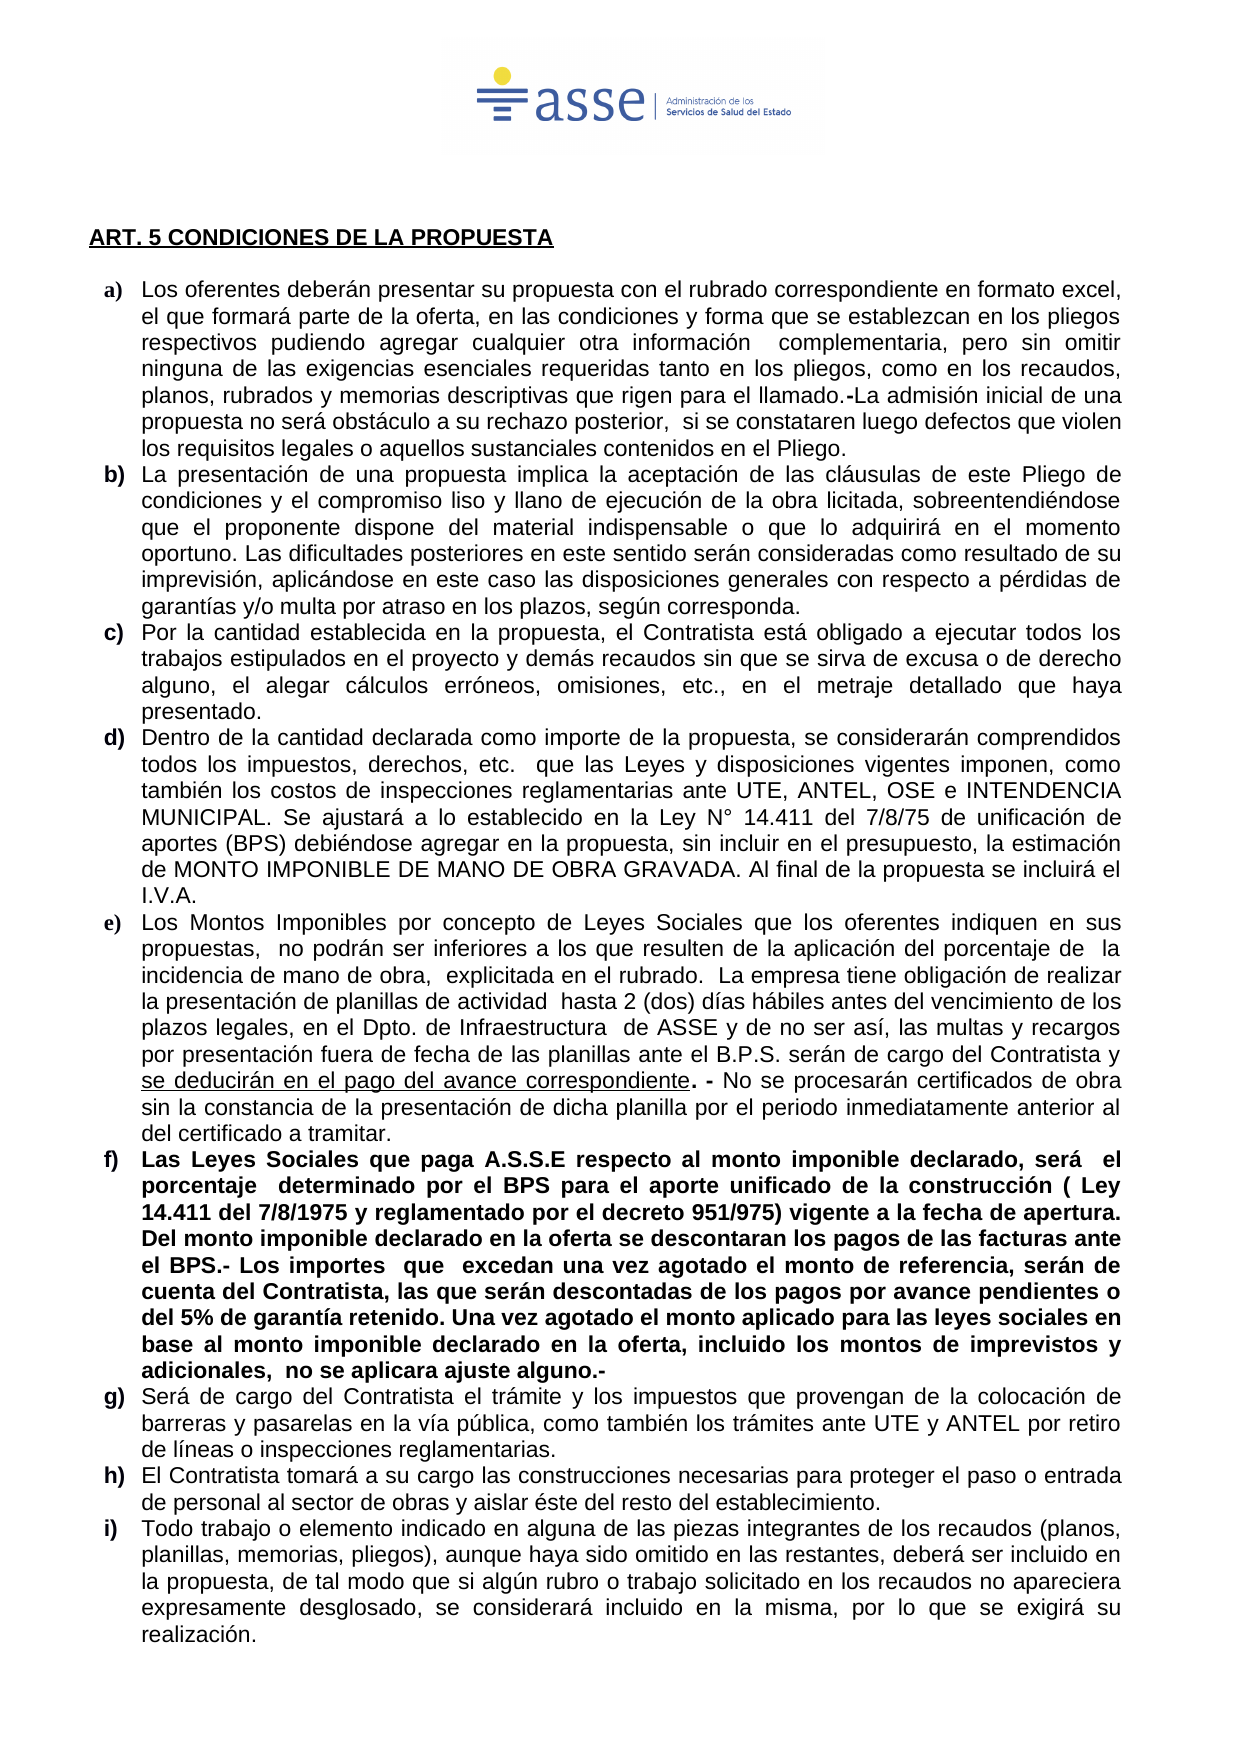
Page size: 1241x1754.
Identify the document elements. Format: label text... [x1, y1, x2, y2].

text ART. 5 CONDICIONES DE LA PROPUESTA [89, 223, 1122, 250]
picture [441, 37, 826, 155]
list Los Montos Imponibles por concepto de Leyes Sociales que los oferentes indiquen en sus propuestas, no podrán ser inferiores a los que resulten de la aplicación del porcentaje de la incidencia de mano de obra, explicitada en el rubrado. La empresa tiene obligación de realizar la presentación de planillas de actividad hasta 2 (dos) días hábiles antes del vencimiento de los plazos legales, en el Dpto. de Infraestructura de ASSE y de no ser así, las multas y recargos por presentación fuera de fecha de las planillas ante el B.P.S. serán de cargo del Contratista y se deducirán en el pago del avance correspondiente. - No se procesarán certificados de obra sin la constancia de la presentación de dicha planilla por el periodo inmediatamente anterior al del certificado a tramitar. [103, 909, 1122, 1146]
list Será de cargo del Contratista el trámite y los impuestos que provengan de la colocación de barreras y pasarelas en la vía pública, como también los trámites ante UTE y ANTEL por retiro de líneas o inspecciones reglamentarias. [103, 1383, 1122, 1462]
list El Contratista tomará a su cargo las construcciones necesarias para proteger el paso o entrada de personal al sector de obras y aislar éste del resto del establecimiento. [103, 1462, 1122, 1515]
list La presentación de una propuesta implica la aceptación de las cláusulas de este Pliego de condiciones y el compromiso liso y llano de ejecución de la obra licitada, sobreentendiéndose que el proponente dispone del material indispensable o que lo adquirirá en el momento oportuno. Las dificultades posteriores en este sentido serán consideradas como resultado de su imprevisión, aplicándose en este caso las disposiciones generales con respecto a pérdidas de garantías y/o multa por atraso en los plazos, según corresponda. [103, 461, 1122, 619]
list Los oferentes deberán presentar su propuesta con el rubrado correspondiente en formato excel, el que formará parte de la oferta, en las condiciones y forma que se establezcan en los pliegos respectivos pudiendo agregar cualquier otra información complementaria, pero sin omitir ninguna de las exigencias esenciales requeridas tanto en los pliegos, como en los recaudos, planos, rubrados y memorias descriptivas que rigen para el llamado.-La admisión inicial de una propuesta no será obstáculo a su rechazo posterior, si se constataren luego defectos que violen los requisitos legales o aquellos sustanciales contenidos en el Pliego. [103, 276, 1122, 461]
list Las Leyes Sociales que paga A.S.S.E respecto al monto imponible declarado, será el porcentaje determinado por el BPS para el aporte unificado de la construcción ( Ley 14.411 del 7/8/1975 y reglamentado por el decreto 951/975) vigente a la fecha de apertura. Del monto imponible declarado en la oferta se descontaran los pagos de las facturas ante el BPS.- Los importes que excedan una vez agotado el monto de referencia, serán de cuenta del Contratista, las que serán descontadas de los pagos por avance pendientes o del 5% de garantía retenido. Una vez agotado el monto aplicado para las leyes sociales en base al monto imponible declarado en la oferta, incluido los montos de imprevistos y adicionales, no se aplicara ajuste alguno.- [103, 1146, 1122, 1383]
list Todo trabajo o elemento indicado en alguna de las piezas integrantes de los recaudos (planos, planillas, memorias, pliegos), aunque haya sido omitido en las restantes, deberá ser incluido en la propuesta, de tal modo que si algún rubro o trabajo solicitado en los recaudos no apareciera expresamente desglosado, se considerará incluido en la misma, por lo que se exigirá su realización. [103, 1515, 1122, 1647]
list Dentro de la cantidad declarada como importe de la propuesta, se considerarán comprendidos todos los impuestos, derechos, etc. que las Leyes y disposiciones vigentes imponen, como también los costos de inspecciones reglamentarias ante UTE, ANTEL, OSE e INTENDENCIA MUNICIPAL. Se ajustará a lo establecido en la Ley N° 14.411 del 7/8/75 de unificación de aportes (BPS) debiéndose agregar en la propuesta, sin incluir en el presupuesto, la estimación de MONTO IMPONIBLE DE MANO DE OBRA GRAVADA. Al final de la propuesta se incluirá el I.V.A. [103, 724, 1122, 909]
list Por la cantidad establecida en la propuesta, el Contratista está obligado a ejecutar todos los trabajos estipulados en el proyecto y demás recaudos sin que se sirva de excusa o de derecho alguno, el alegar cálculos erróneos, omisiones, etc., en el metraje detallado que haya presentado. [103, 619, 1122, 724]
